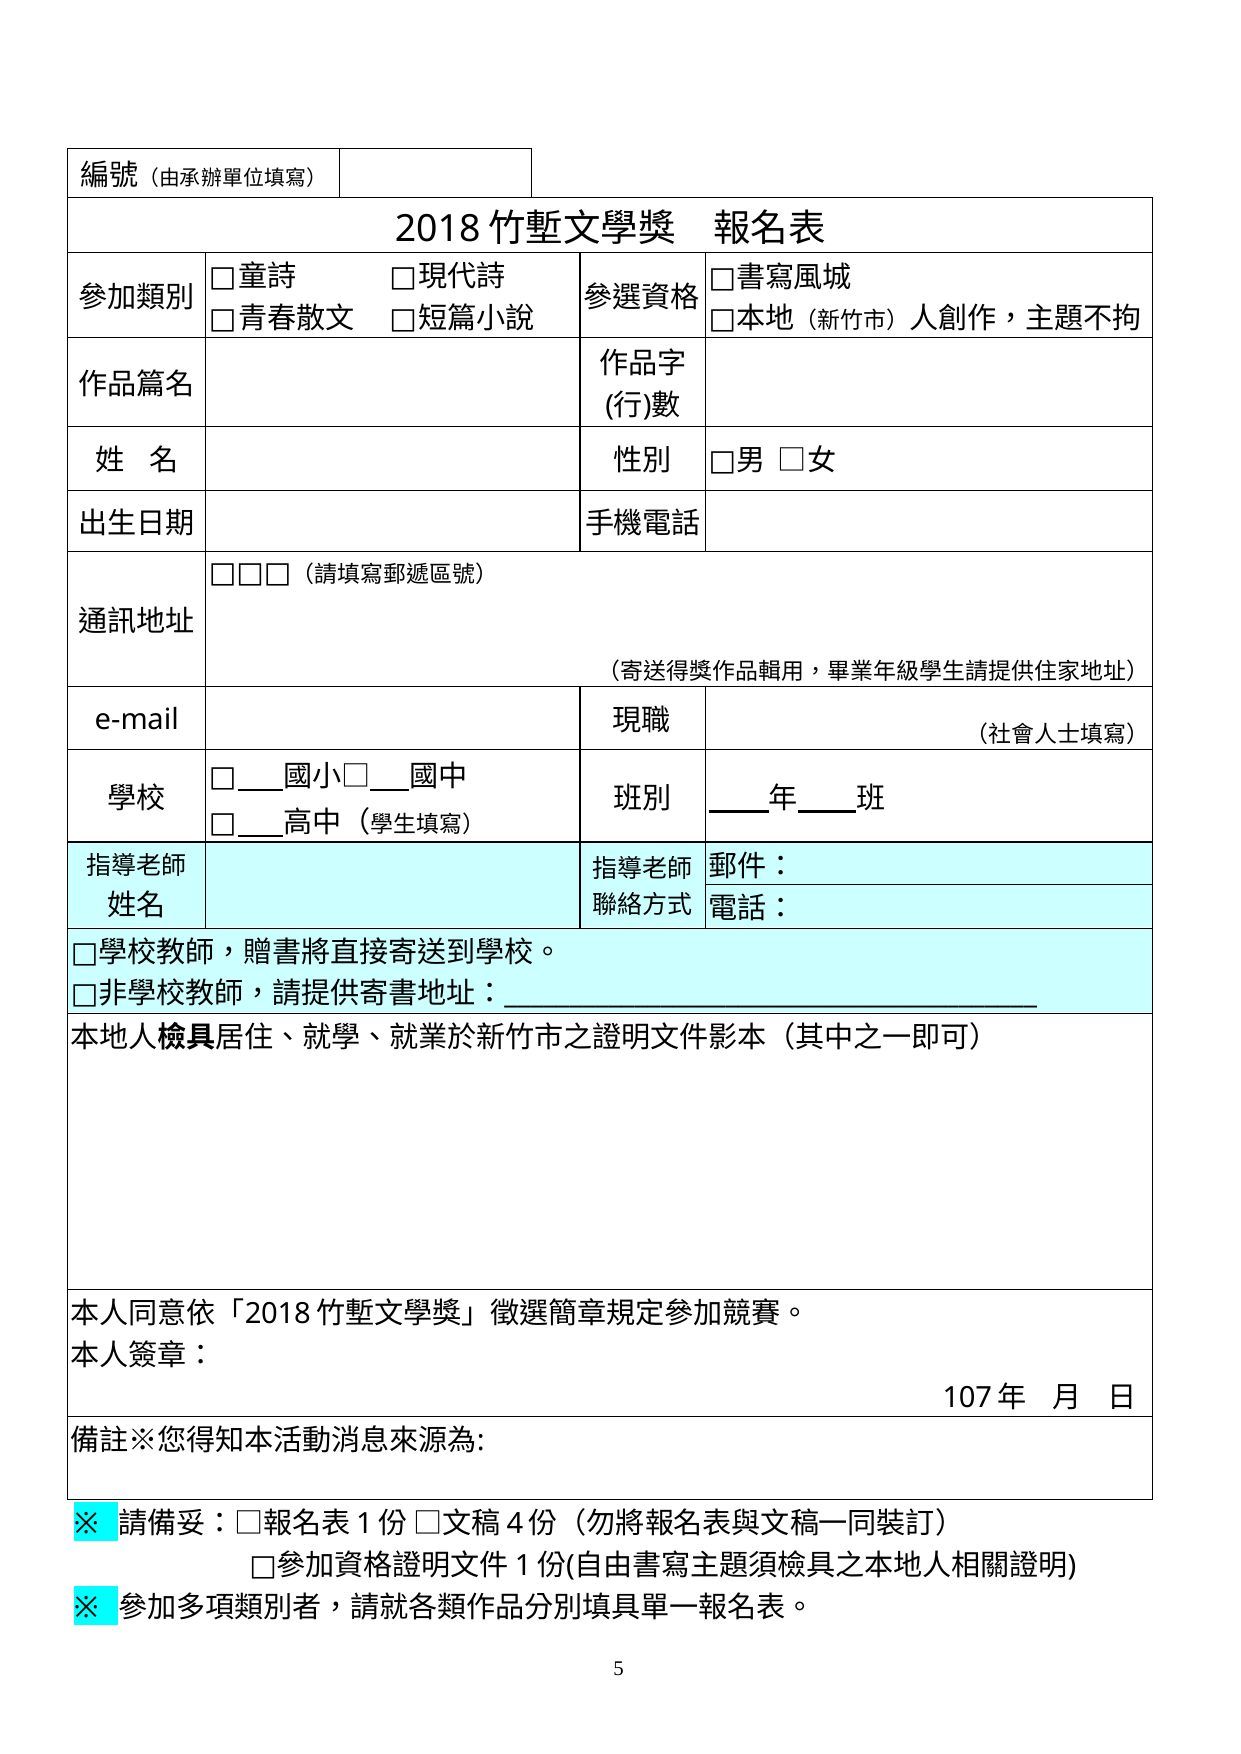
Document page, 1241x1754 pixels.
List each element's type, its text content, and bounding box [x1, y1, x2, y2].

table_cell 出生日期 [68, 491, 205, 551]
table_cell 性別 [581, 427, 705, 489]
table_cell 通訊地址 [68, 552, 205, 686]
table_cell [206, 687, 579, 749]
table_header 編號（由承辦單位填寫） [68, 149, 339, 197]
table_cell 作品篇名 [68, 338, 205, 426]
table_cell □學校教師，贈書將直接寄送到學校。 □非學校教師，請提供寄書地址：_________________________________________ [68, 929, 1152, 1012]
table_cell 作品字(行)數 [581, 338, 705, 426]
table_cell 本地人檢具居住、就學、就業於新竹市之證明文件影本（其中之一即可） [68, 1014, 1152, 1289]
table_cell 姓 名 [68, 427, 205, 489]
table_header [340, 149, 531, 197]
table_cell e-mail [68, 687, 205, 749]
table_cell 年 班 [706, 750, 1152, 841]
table_cell 指導老師 聯絡方式 [581, 843, 705, 927]
table_cell 現代詩 短篇小說 [386, 253, 579, 337]
table_cell 國小□ 國中 高中（學生填寫） [206, 750, 579, 841]
table_cell 手機電話 [581, 491, 705, 551]
table_cell 電話： [706, 885, 1152, 927]
table_cell [706, 491, 1152, 551]
table_cell 童詩 青春散文 [206, 253, 386, 337]
list 請備妥：□報名表1份 □文稿4份（勿將報名表與文稿一同裝訂） [74, 1500, 1122, 1541]
table_cell □男 □女 [706, 427, 1152, 489]
table_cell （社會人士填寫） [706, 687, 1152, 749]
table_cell 備註※您得知本活動消息來源為: [68, 1417, 1152, 1498]
table_cell [206, 491, 579, 551]
table_cell 2018竹塹文學獎 報名表 [68, 198, 1152, 252]
table_cell 指導老師 姓名 [68, 843, 205, 927]
table_cell 參選資格 [581, 253, 705, 337]
table_cell 參加類別 [68, 253, 205, 337]
table_header [532, 148, 1152, 197]
table_cell [206, 843, 579, 927]
list 參加多項類別者，請就各類作品分別填具單一報名表。 [74, 1583, 1122, 1625]
text □參加資格證明文件1份(自由書寫主題須檢具之本地人相關證明) [118, 1541, 1122, 1583]
table_cell [706, 338, 1152, 426]
table_cell [206, 427, 579, 489]
table_cell 本人同意依「2018竹塹文學獎」徵選簡章規定參加競賽。 本人簽章： 107年 月 日 [68, 1290, 1152, 1416]
table_cell 班別 [581, 750, 705, 841]
table_cell 現職 [581, 687, 705, 749]
table_cell □書寫風城 □本地（新竹市）人創作，主題不拘 [706, 253, 1152, 337]
table_cell 學校 [68, 750, 205, 841]
table_cell □□□（請填寫郵遞區號） （寄送得獎作品輯用，畢業年級學生請提供住家地址） [206, 552, 1152, 686]
table_cell [206, 338, 579, 426]
table_cell 郵件： [706, 843, 1152, 884]
